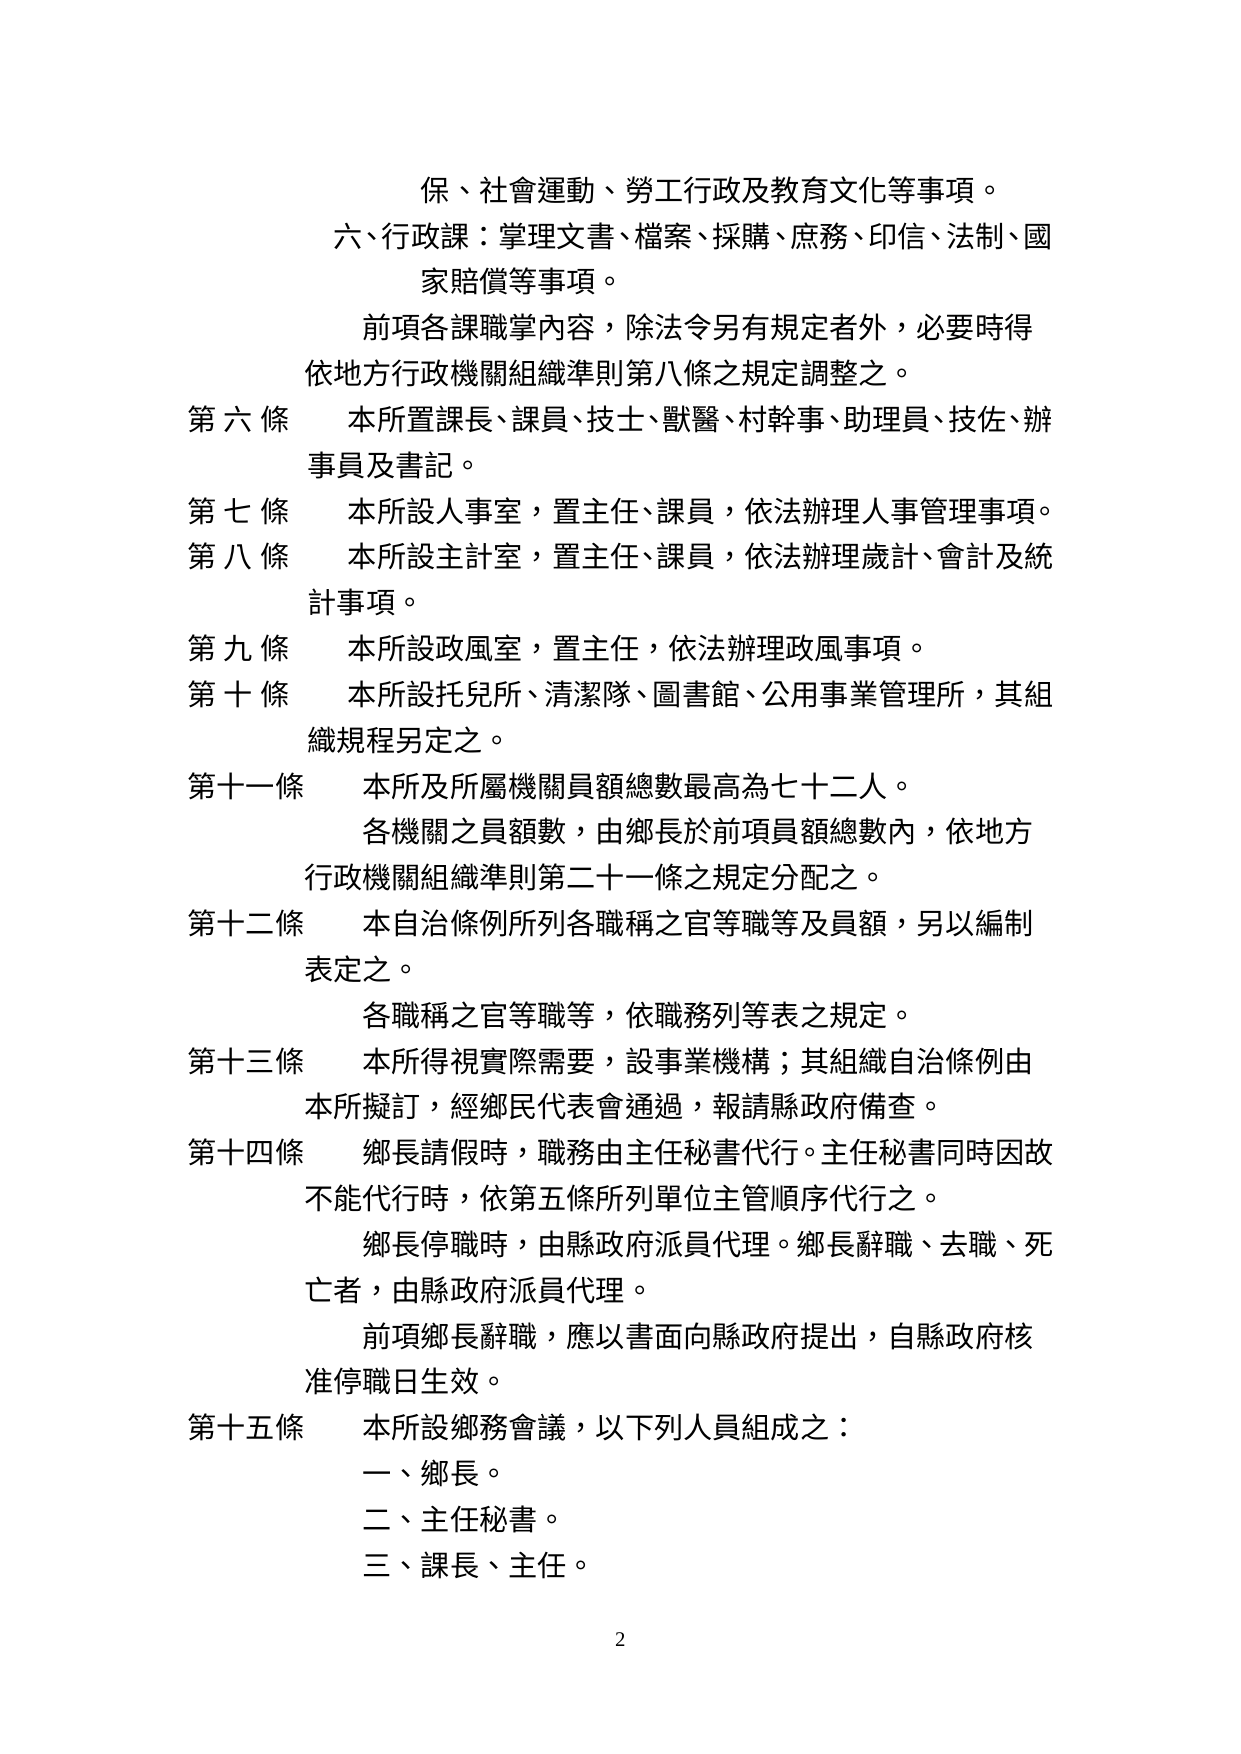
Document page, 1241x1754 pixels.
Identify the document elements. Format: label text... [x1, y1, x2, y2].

text 前項各課職掌內容，除法令另有規定者外，必要時得依地方行政機關組織準則第八條之規定調整之。 [304, 302, 1053, 394]
text 一、鄉長。 [362, 1448, 1053, 1494]
text 第十一條 本所及所屬機關員額總數最高為七十二人。 [187, 760, 1053, 806]
text 第九條 本所設政風室，置主任，依法辦理政風事項。 [187, 623, 1053, 669]
text 前項鄉長辭職，應以書面向縣政府提出，自縣政府核准停職日生效。 [304, 1310, 1053, 1402]
text 第八條 本所設主計室，置主任、課員，依法辦理歲計、會計及統計事項。 [187, 531, 1053, 623]
text 第十條 本所設托兒所、清潔隊、圖書館、公用事業管理所，其組織規程另定之。 [187, 669, 1053, 760]
text 鄉長停職時，由縣政府派員代理。鄉長辭職、去職、死亡者，由縣政府派員代理。 [304, 1219, 1053, 1310]
text 三、課長、主任。 [362, 1539, 1053, 1585]
text 二、主任秘書。 [362, 1494, 1053, 1539]
text 第十三條 本所得視實際需要，設事業機構；其組織自治條例由本所擬訂，經鄉民代表會通過，報請縣政府備查。 [187, 1035, 1053, 1127]
text 第十四條 鄉長請假時，職務由主任秘書代行。主任秘書同時因故不能代行時，依第五條所列單位主管順序代行之。 [187, 1127, 1053, 1219]
text 第十五條 本所設鄉務會議，以下列人員組成之： [187, 1402, 1053, 1448]
text 第七條 本所設人事室，置主任、課員，依法辦理人事管理事項。 [187, 485, 1053, 531]
text 各機關之員額數，由鄉長於前項員額總數內，依地方行政機關組織準則第二十一條之規定分配之。 [304, 806, 1053, 898]
text 六、行政課：掌理文書、檔案、採購、庶務、印信、法制、國家賠償等事項。 [304, 210, 1053, 302]
text 各職稱之官等職等，依職務列等表之規定。 [187, 989, 1053, 1035]
text 第六條 本所置課長、課員、技士、獸醫、村幹事、助理員、技佐、辦事員及書記。 [187, 394, 1053, 485]
text 第十二條 本自治條例所列各職稱之官等職等及員額，另以編制表定之。 [187, 898, 1053, 989]
text 保、社會運動、勞工行政及教育文化等事項。 [304, 164, 1053, 210]
